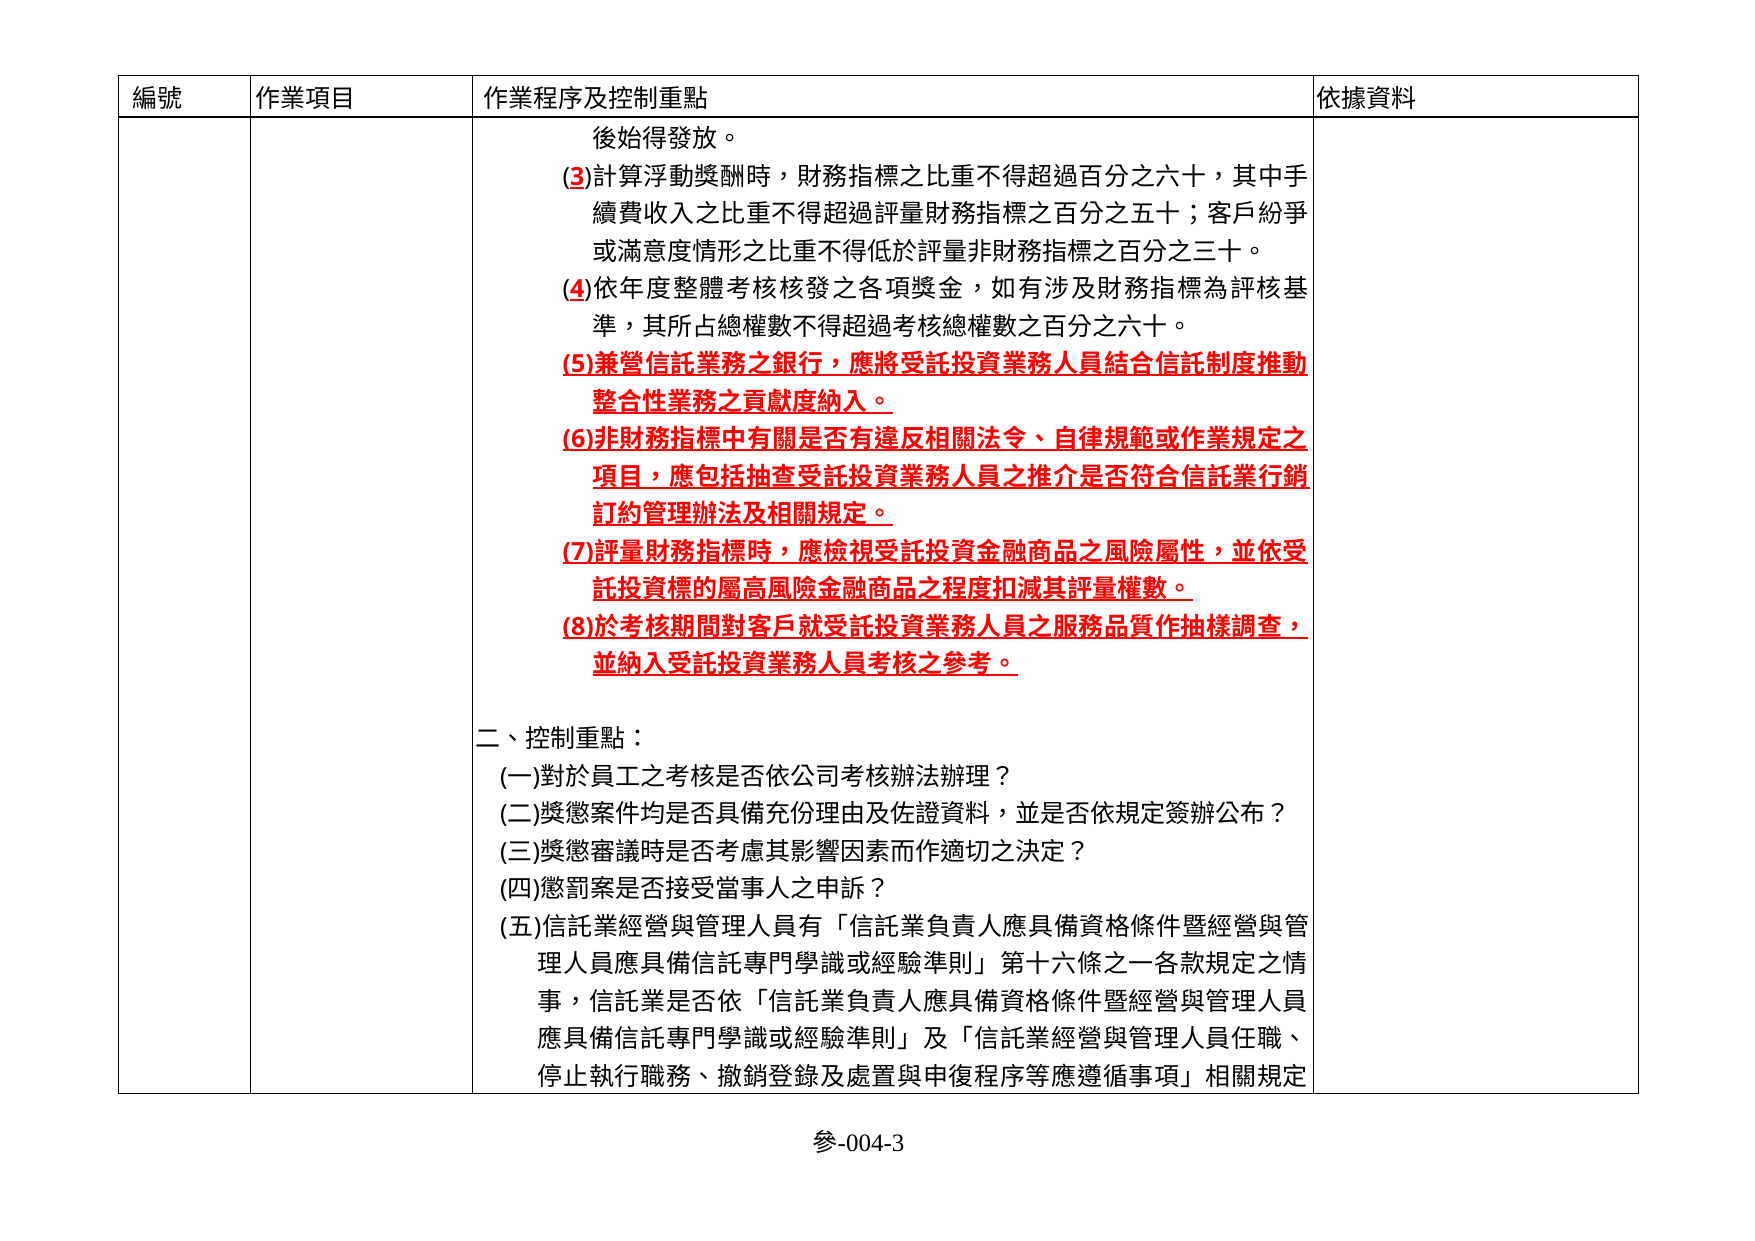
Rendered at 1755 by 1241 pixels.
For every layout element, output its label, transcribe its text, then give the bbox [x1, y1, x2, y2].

table_cell [119, 118, 250, 1092]
table_header 依據資料 [1314, 76, 1638, 116]
table_header 作業程序及控制重點 [473, 76, 1313, 116]
table_header 作業項目 [251, 76, 472, 116]
table_cell 後始得發放。 (3)計算浮動獎酬時，財務指標之比重不得超過百分之六十，其中手續費收入之比重不得超過評量財務指標之百分之五十；客戶紛爭或滿意度情形之比重不得低於評量非財務指標之百分之三十。 (4)依年度整體考核核發之各項獎金，如有涉及財務指標為評核基準，其所占總權數不得超過考核總權數之百分之六十。 (5)兼營信託業務之銀行，應將受託投資業務人員結合信託制度推動整合性業務之貢獻度納入。 (6)非財務指標中有關是否有違反相關法令、自律規範或作業規定之項目，應包括抽查受託投資業務人員之推介是否符合信託業行銷訂約管理辦法及相關規定。 (7)評量財務指標時，應檢視受託投資金融商品之風險屬性，並依受託投資標的屬高風險金融商品之程度扣減其評量權數。 (8)於考核期間對客戶就受託投資業務人員之服務品質作抽樣調查，並納入受託投資業務人員考核之參考。 二、控制重點： (一)對於員工之考核是否依公司考核辦法辦理？ (二)獎懲案件均是否具備充份理由及佐證資料，並是否依規定簽辦公布？ (三)獎懲審議時是否考慮其影響因素而作適切之決定？ (四)懲罰案是否接受當事人之申訴？ (五)信託業經營與管理人員有「信託業負責人應具備資格條件暨經營與管理人員應具備信託專門學識或經驗準則」第十六條之一各款規定之情事，信託業是否依「信託業負責人應具備資格條件暨經營與管理人員應具備信託專門學識或經驗準則」及「信託業經營與管理人員任職、停止執行職務、撤銷登錄及處置與申復程序等應遵循事項」相關規定 [473, 118, 1313, 1092]
table_header 編號 [119, 76, 250, 116]
table_cell [251, 118, 472, 1092]
table_cell [1314, 118, 1638, 1092]
